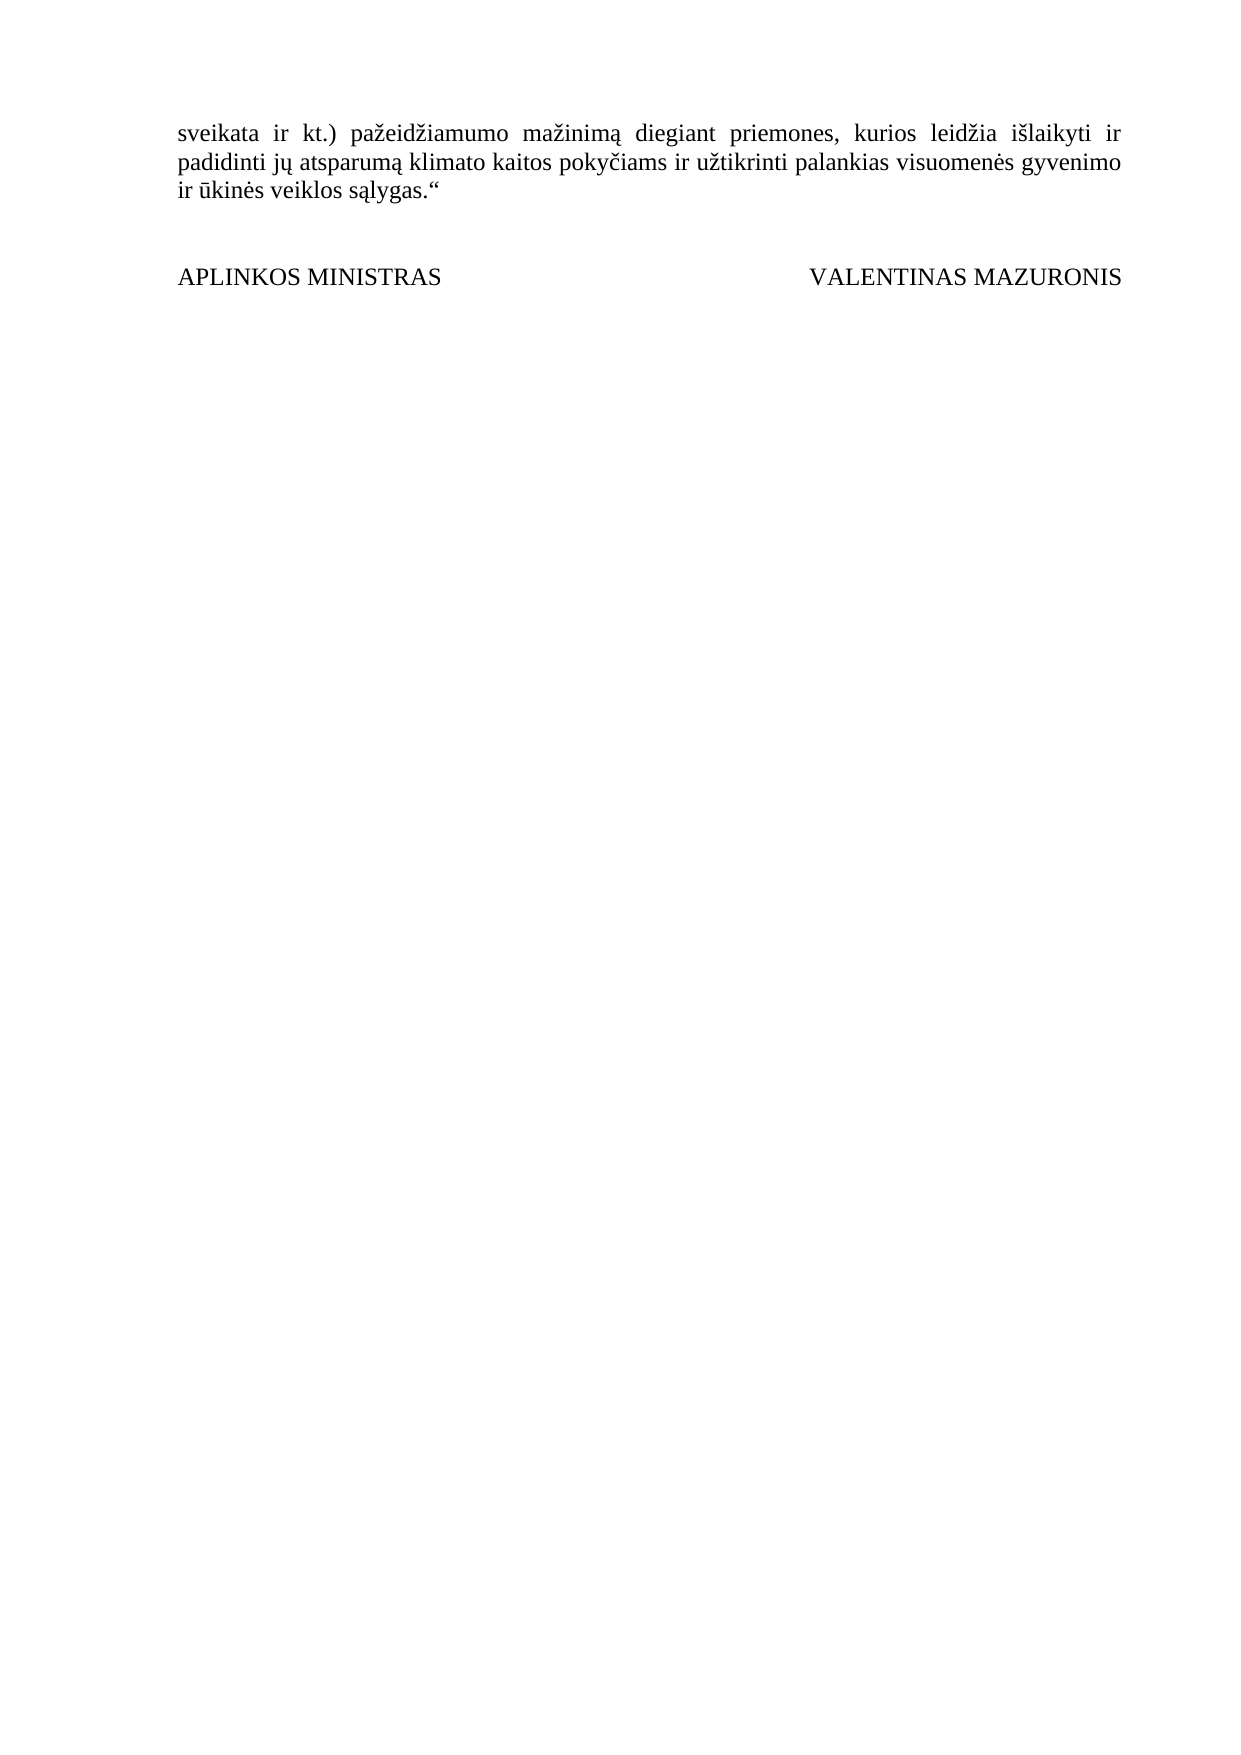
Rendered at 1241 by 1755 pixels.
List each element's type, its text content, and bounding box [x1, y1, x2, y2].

text sveikata ir kt.) pažeidžiamumo mažinimą diegiant priemones, kurios leidžia išlaikyti ir padidinti jų atsparumą klimato kaitos pokyčiams ir užtikrinti palankias visuomenės gyvenimo ir ūkinės veiklos sąlygas.“ [177, 118, 1122, 204]
text Aplinkos ministras Valentinas Mazuronis [177, 262, 1122, 291]
